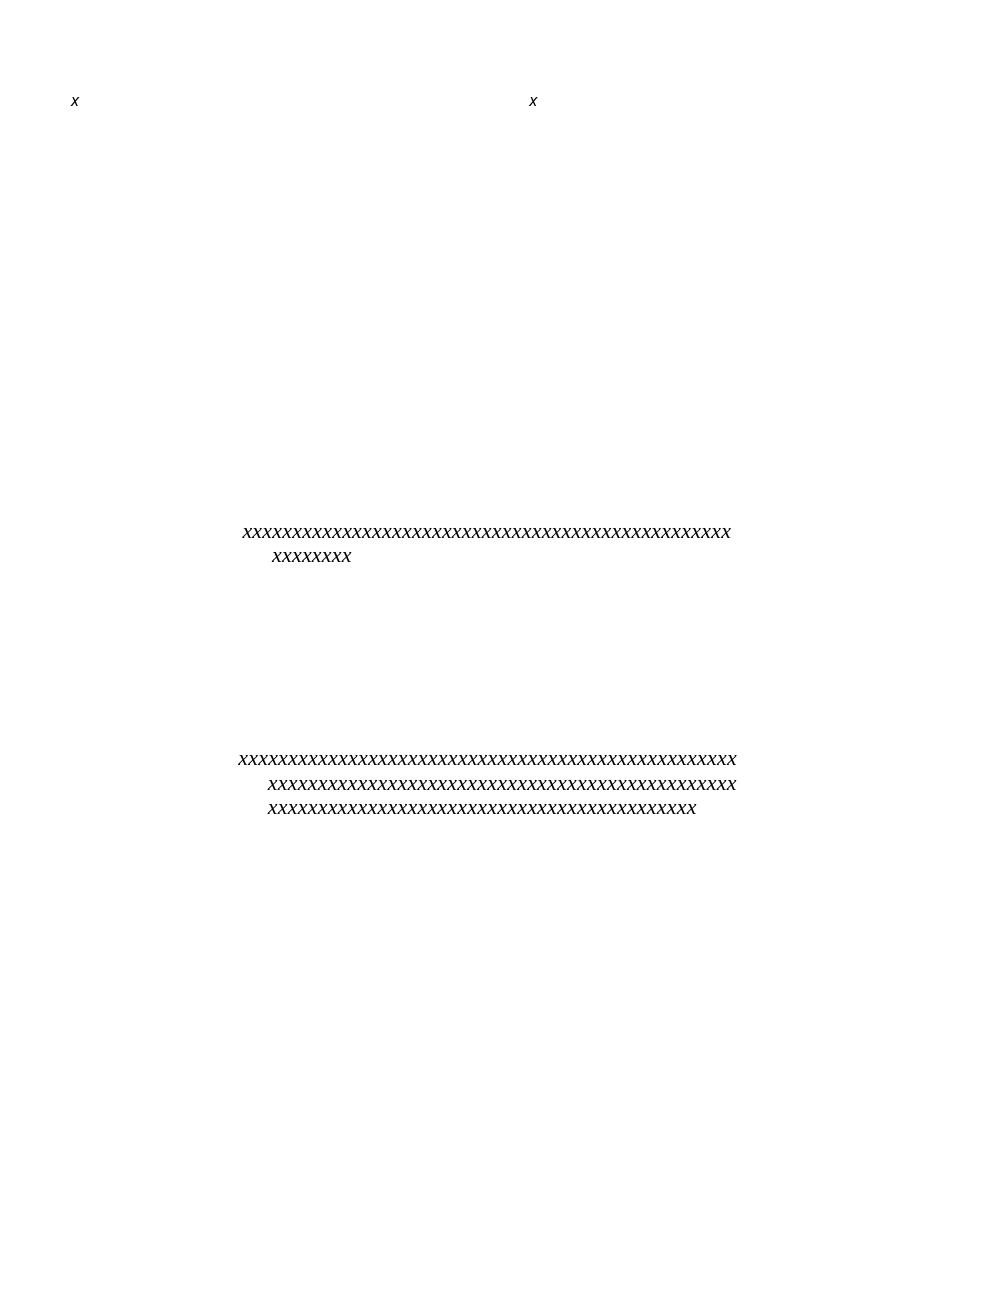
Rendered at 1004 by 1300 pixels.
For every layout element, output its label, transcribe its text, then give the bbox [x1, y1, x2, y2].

text xxxxxxxxxxxxxxxxxxxxxxxxxxxxxxxxxxxxxxxxxxxxxxxxxxxxxxxxxxxxxxxxxxxxxxxxxxxxxxxxxxxxxxxxxxxxxxxxxxxxxxxxxxxxxxxxxxxxxxxxxxxxxxxxxxxxxxxxxxxx [238, 746, 742, 819]
text xxxxxxxxxxxxxxxxxxxxxxxxxxxxxxxxxxxxxxxxxxxxxxxxxxxxxxxxx [242, 518, 737, 567]
